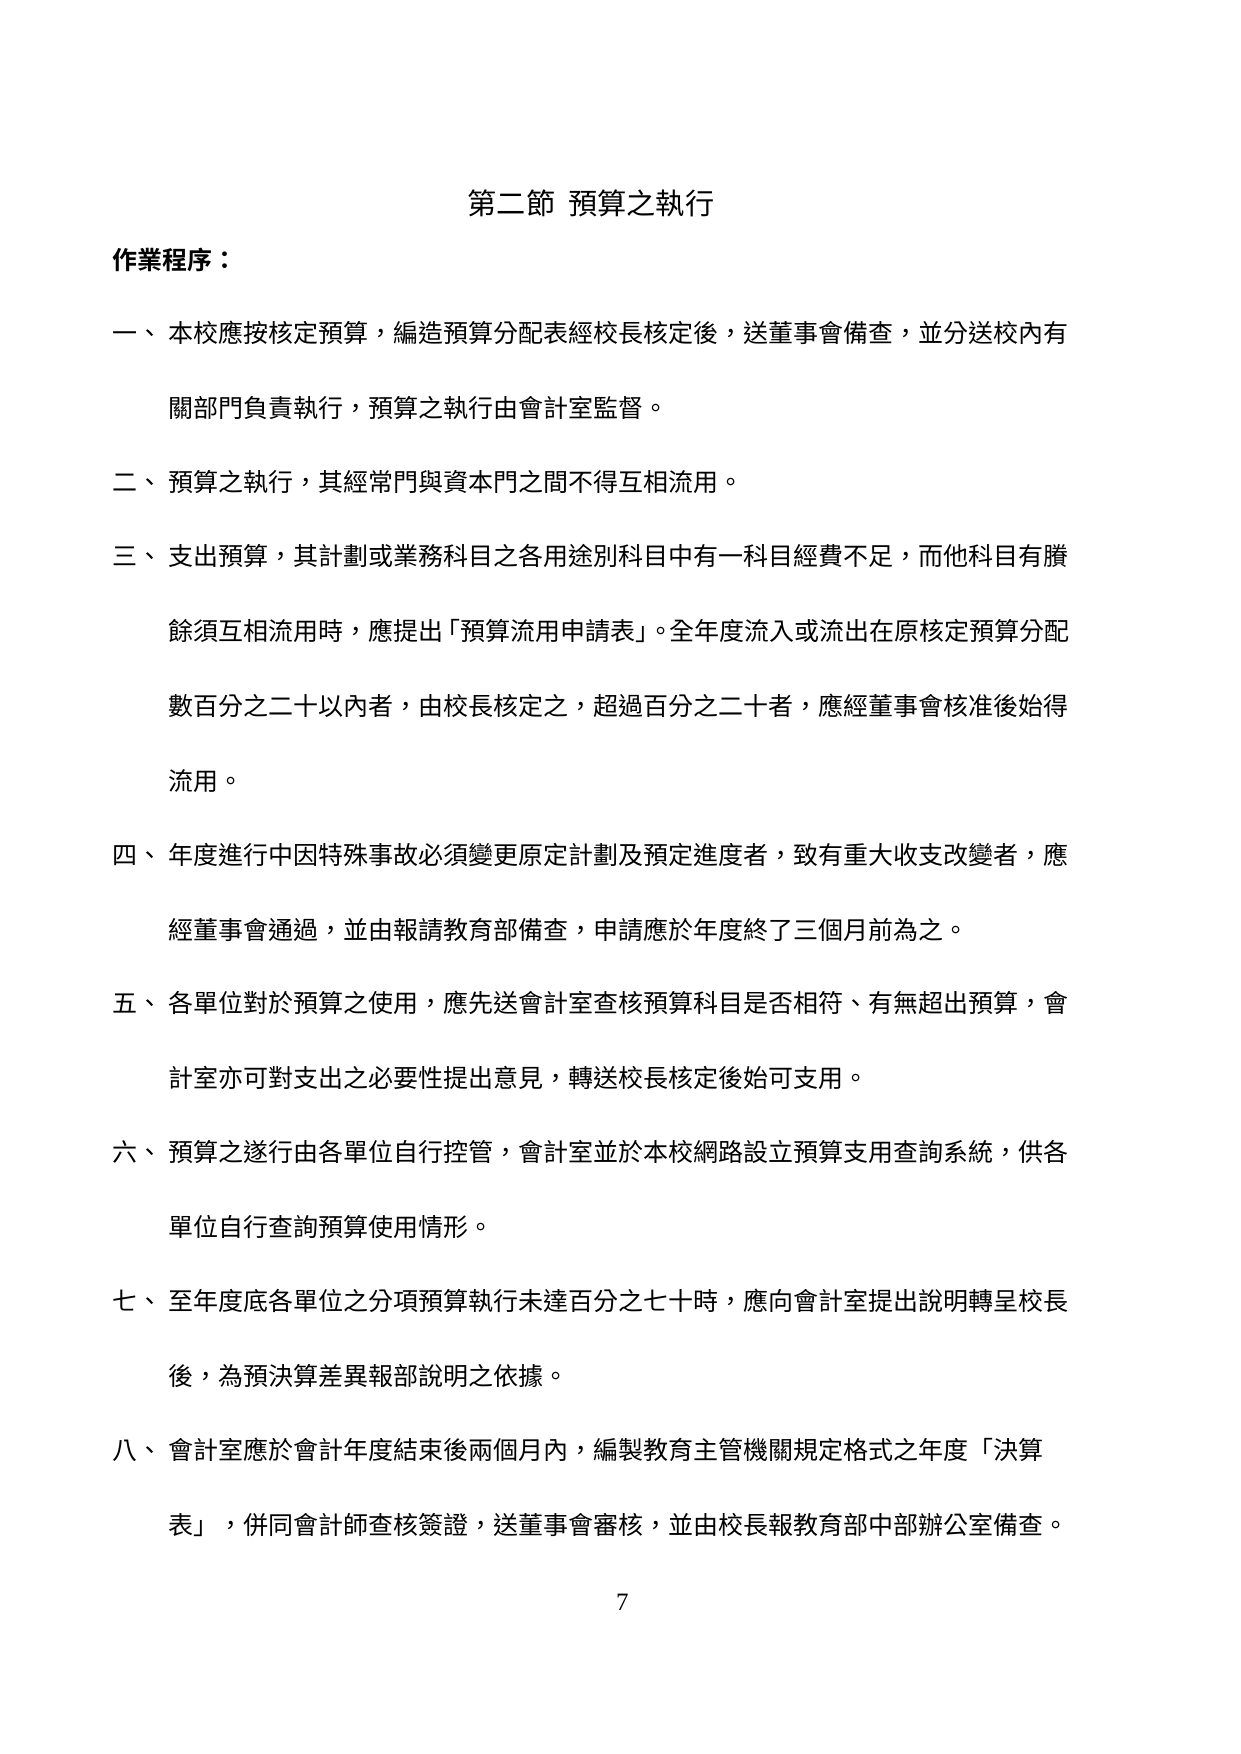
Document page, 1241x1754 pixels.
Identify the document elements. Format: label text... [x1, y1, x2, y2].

list 至年度底各單位之分項預算執行未達百分之七十時，應向會計室提出說明轉呈校長後，為預決算差異報部說明之依據。 [112, 1281, 1069, 1393]
list 7 [616, 1588, 640, 1616]
text 第二節 預算之執行 [112, 164, 1069, 239]
list 預算之執行，其經常門與資本門之間不得互相流用。 [112, 462, 1069, 499]
list 支出預算，其計劃或業務科目之各用途別科目中有一科目經費不足，而他科目有賸餘須互相流用時，應提出「預算流用申請表」。全年度流入或流出在原核定預算分配數百分之二十以內者，由校長核定之，超過百分之二十者，應經董事會核准後始得流用。 [112, 536, 1069, 798]
list 各單位對於預算之使用，應先送會計室查核預算科目是否相符、有無超出預算，會計室亦可對支出之必要性提出意見，轉送校長核定後始可支用。 [112, 983, 1069, 1096]
list 年度進行中因特殊事故必須變更原定計劃及預定進度者，致有重大收支改變者，應經董事會通過，並由報請教育部備查，申請應於年度終了三個月前為之。 [112, 834, 1069, 947]
list 預算之遂行由各單位自行控管，會計室並於本校網路設立預算支用查詢系統，供各單位自行查詢預算使用情形。 [112, 1132, 1069, 1244]
list 本校應按核定預算，編造預算分配表經校長核定後，送董事會備查，並分送校內有關部門負責執行，預算之執行由會計室監督。 [112, 313, 1069, 426]
list 會計室應於會計年度結束後兩個月內，編製教育主管機關規定格式之年度「決算表」，併同會計師查核簽證，送董事會審核，並由校長報教育部中部辦公室備查。 [112, 1429, 1069, 1542]
text 作業程序： [112, 239, 1069, 277]
